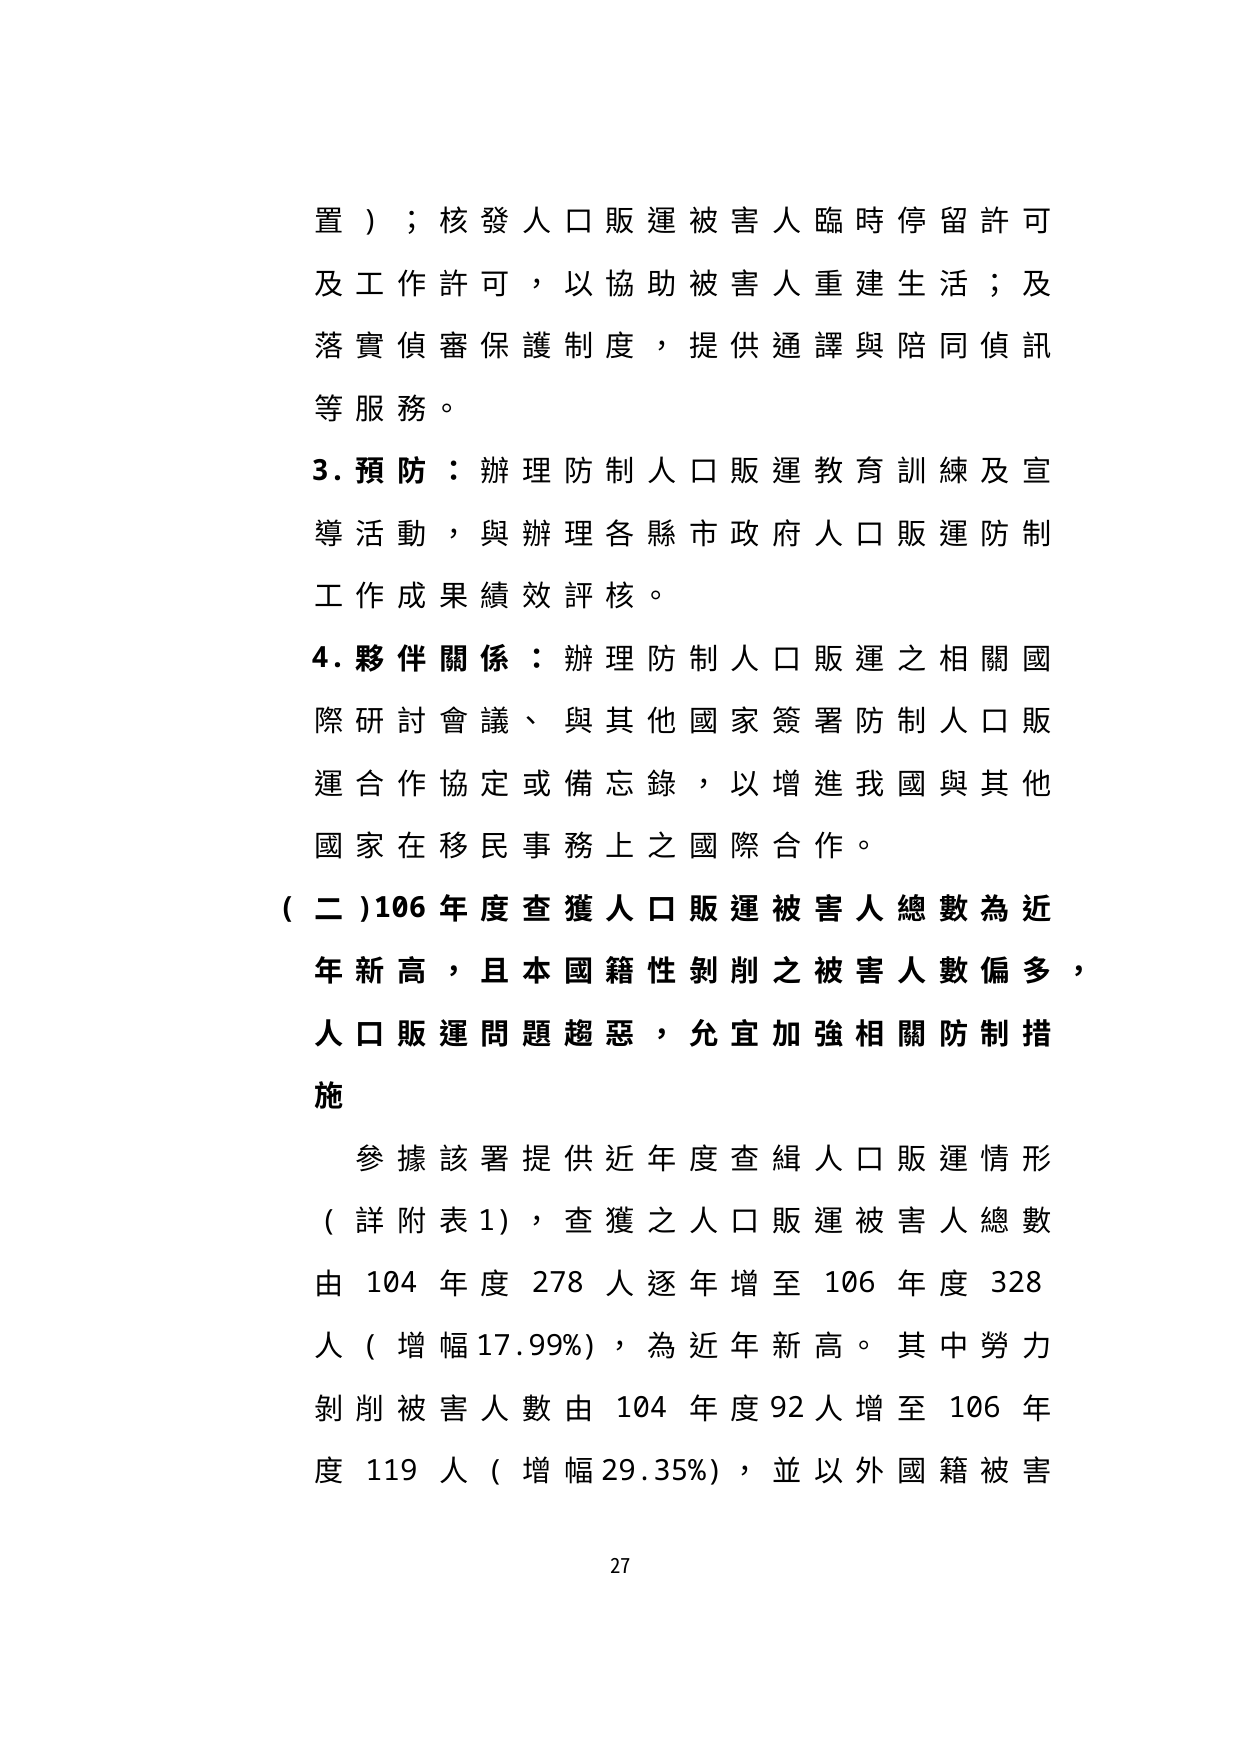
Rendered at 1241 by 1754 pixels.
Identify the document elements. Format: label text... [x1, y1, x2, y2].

text 4.夥伴關係：辦理防制人口販運之相關國際研討會議、與其他國家簽署防制人口販運合作協定或備忘錄，以增進我國與其他國家在移民事務上之國際合作。 [271, 615, 1058, 865]
text (二)106年度查獲人口販運被害人總數為近年新高，且本國籍性剝削之被害人數偏多，人口販運問題趨惡，允宜加強相關防制措施 [242, 865, 1058, 1115]
text 參據該署提供近年度查緝人口販運情形(詳附表1)，查獲之人口販運被害人總數由104年度278人逐年增至106年度328人(增幅17.99%)，為近年新高。其中勞力剝削被害人數由104年度92人增至106年度119人(增幅29.35%)，並以外國籍被害人為多數，106年度有105人(占勞力剝削人數比率88.24%)；另性剝削人口販運之被害人數由104年度186人增至106年度209人(增幅12.37%)，且以本國籍被害人居多，106年度計有131人(占性剝削總人數比率62.68%)。該署雖已推動防制人口販運相關工作，惟國內人口販運問題仍有趨惡態勢，相關防制措施容有加強與改善空間，俾有效降低各類剝削案件被害人數。 [271, 1115, 1058, 1490]
text 3.預防：辦理防制人口販運教育訓練及宣導活動，與辦理各縣市政府人口販運防制工作成果績效評核。 [271, 427, 1058, 615]
text 置)；核發人口販運被害人臨時停留許可及工作許可，以協助被害人重建生活；及落實偵審保護制度，提供通譯與陪同偵訊等服務。 [271, 177, 1058, 427]
